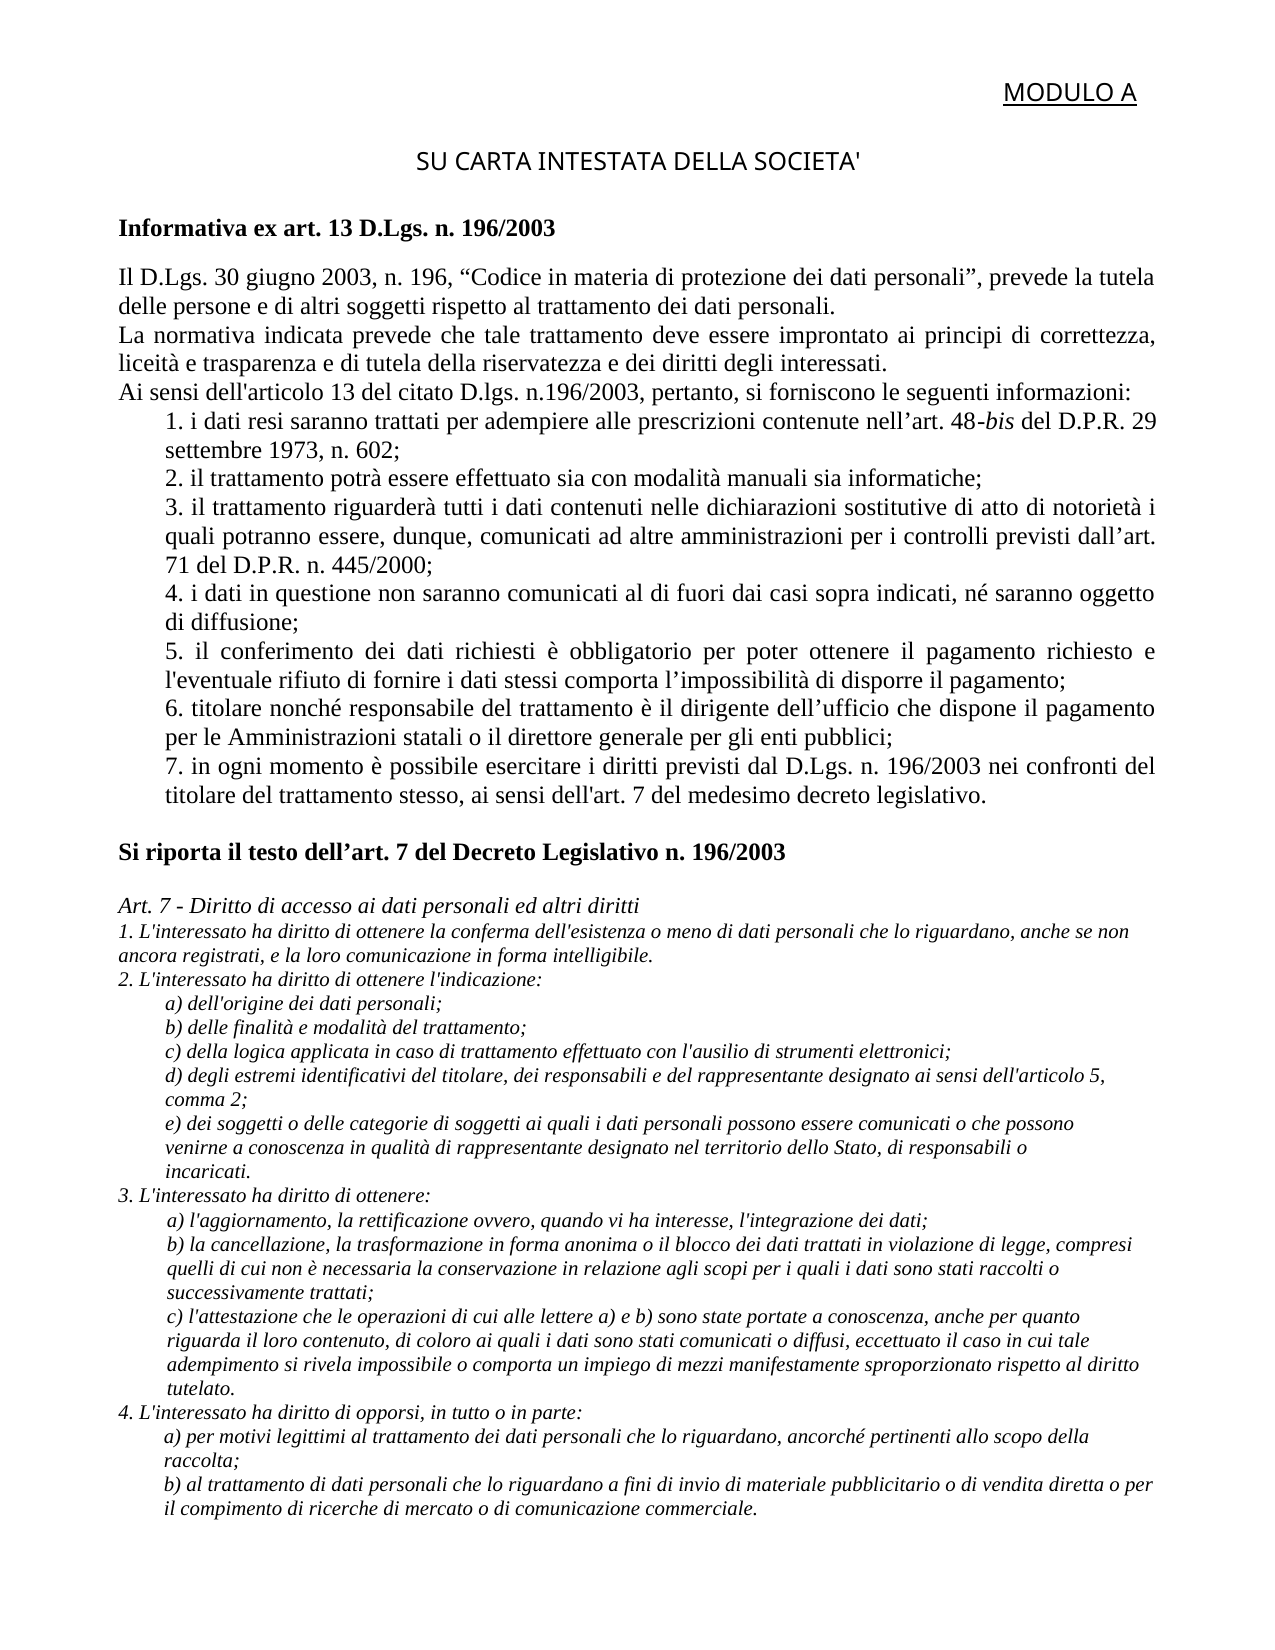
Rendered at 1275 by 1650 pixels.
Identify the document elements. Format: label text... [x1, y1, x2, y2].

text 2. il trattamento potrà essere effettuato sia con modalità manuali sia informatiche; [165, 463, 1157, 492]
text 1. i dati resi saranno trattati per adempiere alle prescrizioni contenute nell’art. 48-bis del D.P.R. 29 settembre 1973, n. 602; [165, 406, 1157, 463]
text b) al trattamento di dati personali che lo riguardano a fini di invio di materiale pubblicitario o di vendita diretta o per il compimento di ricerche di mercato o di comunicazione commerciale. [163, 1472, 1157, 1520]
text a) l'aggiornamento, la rettificazione ovvero, quando vi ha interesse, l'integrazione dei dati; [167, 1207, 1157, 1232]
text c) della logica applicata in caso di trattamento effettuato con l'ausilio di strumenti elettronici; [165, 1039, 1157, 1063]
text 3. L'interessato ha diritto di ottenere: [118, 1183, 1157, 1207]
text 2. L'interessato ha diritto di ottenere l'indicazione: [118, 967, 1157, 991]
text 4. L'interessato ha diritto di opporsi, in tutto o in parte: [118, 1400, 1157, 1424]
text 1. L'interessato ha diritto di ottenere la conferma dell'esistenza o meno di dati personali che lo riguardano, anche se non ancora registrati, e la loro comunicazione in forma intelligibile. [118, 919, 1157, 967]
text Il D.Lgs. 30 giugno 2003, n. 196, “Codice in materia di protezione dei dati personali”, prevede la tutela delle persone e di altri soggetti rispetto al trattamento dei dati personali. [118, 262, 1157, 320]
text Art. 7 - Diritto di accesso ai dati personali ed altri diritti [118, 892, 1157, 919]
text d) degli estremi identificativi del titolare, dei responsabili e del rappresentante designato ai sensi dell'articolo 5, comma 2; [165, 1063, 1157, 1111]
text a) dell'origine dei dati personali; [165, 991, 1157, 1015]
text Ai sensi dell'articolo 13 del citato D.lgs. n.196/2003, pertanto, si forniscono le seguenti informazioni: [118, 377, 1157, 406]
text 7. in ogni momento è possibile esercitare i diritti previsti dal D.Lgs. n. 196/2003 nei confronti del titolare del trattamento stesso, ai sensi dell'art. 7 del medesimo decreto legislativo. [165, 751, 1157, 808]
text b) delle finalità e modalità del trattamento; [165, 1015, 1157, 1039]
text incaricati. [165, 1159, 1157, 1183]
text 5. il conferimento dei dati richiesti è obbligatorio per poter ottenere il pagamento richiesto e l'eventuale rifiuto di fornire i dati stessi comporta l’impossibilità di disporre il pagamento; [165, 636, 1157, 693]
text Si riporta il testo dell’art. 7 del Decreto Legislativo n. 196/2003 [118, 837, 1157, 866]
text a) per motivi legittimi al trattamento dei dati personali che lo riguardano, ancorché pertinenti allo scopo della raccolta; [163, 1424, 1157, 1472]
text La normativa indicata prevede che tale trattamento deve essere improntato ai principi di correttezza, liceità e trasparenza e di tutela della riservatezza e dei diritti degli interessati. [118, 320, 1157, 377]
text Informativa ex art. 13 D.Lgs. n. 196/2003 [118, 213, 1157, 242]
text venirne a conoscenza in qualità di rappresentante designato nel territorio dello Stato, di responsabili o [165, 1135, 1157, 1159]
text 6. titolare nonché responsabile del trattamento è il dirigente dell’ufficio che dispone il pagamento per le Amministrazioni statali o il direttore generale per gli enti pubblici; [165, 693, 1157, 751]
text b) la cancellazione, la trasformazione in forma anonima o il blocco dei dati trattati in violazione di legge, compresi quelli di cui non è necessaria la conservazione in relazione agli scopi per i quali i dati sono stati raccolti o successivamente trattati; [167, 1232, 1157, 1304]
text 4. i dati in questione non saranno comunicati al di fuori dai casi sopra indicati, né saranno oggetto di diffusione; [165, 578, 1157, 636]
text c) l'attestazione che le operazioni di cui alle lettere a) e b) sono state portate a conoscenza, anche per quanto riguarda il loro contenuto, di coloro ai quali i dati sono stati comunicati o diffusi, eccettuato il caso in cui tale adempimento si rivela impossibile o comporta un impiego di mezzi manifestamente sproporzionato rispetto al diritto tutelato. [167, 1304, 1157, 1400]
text 3. il trattamento riguarderà tutti i dati contenuti nelle dichiarazioni sostitutive di atto di notorietà i quali potranno essere, dunque, comunicati ad altre amministrazioni per i controlli previsti dall’art. 71 del D.P.R. n. 445/2000; [165, 492, 1157, 578]
text e) dei soggetti o delle categorie di soggetti ai quali i dati personali possono essere comunicati o che possono [165, 1111, 1157, 1135]
